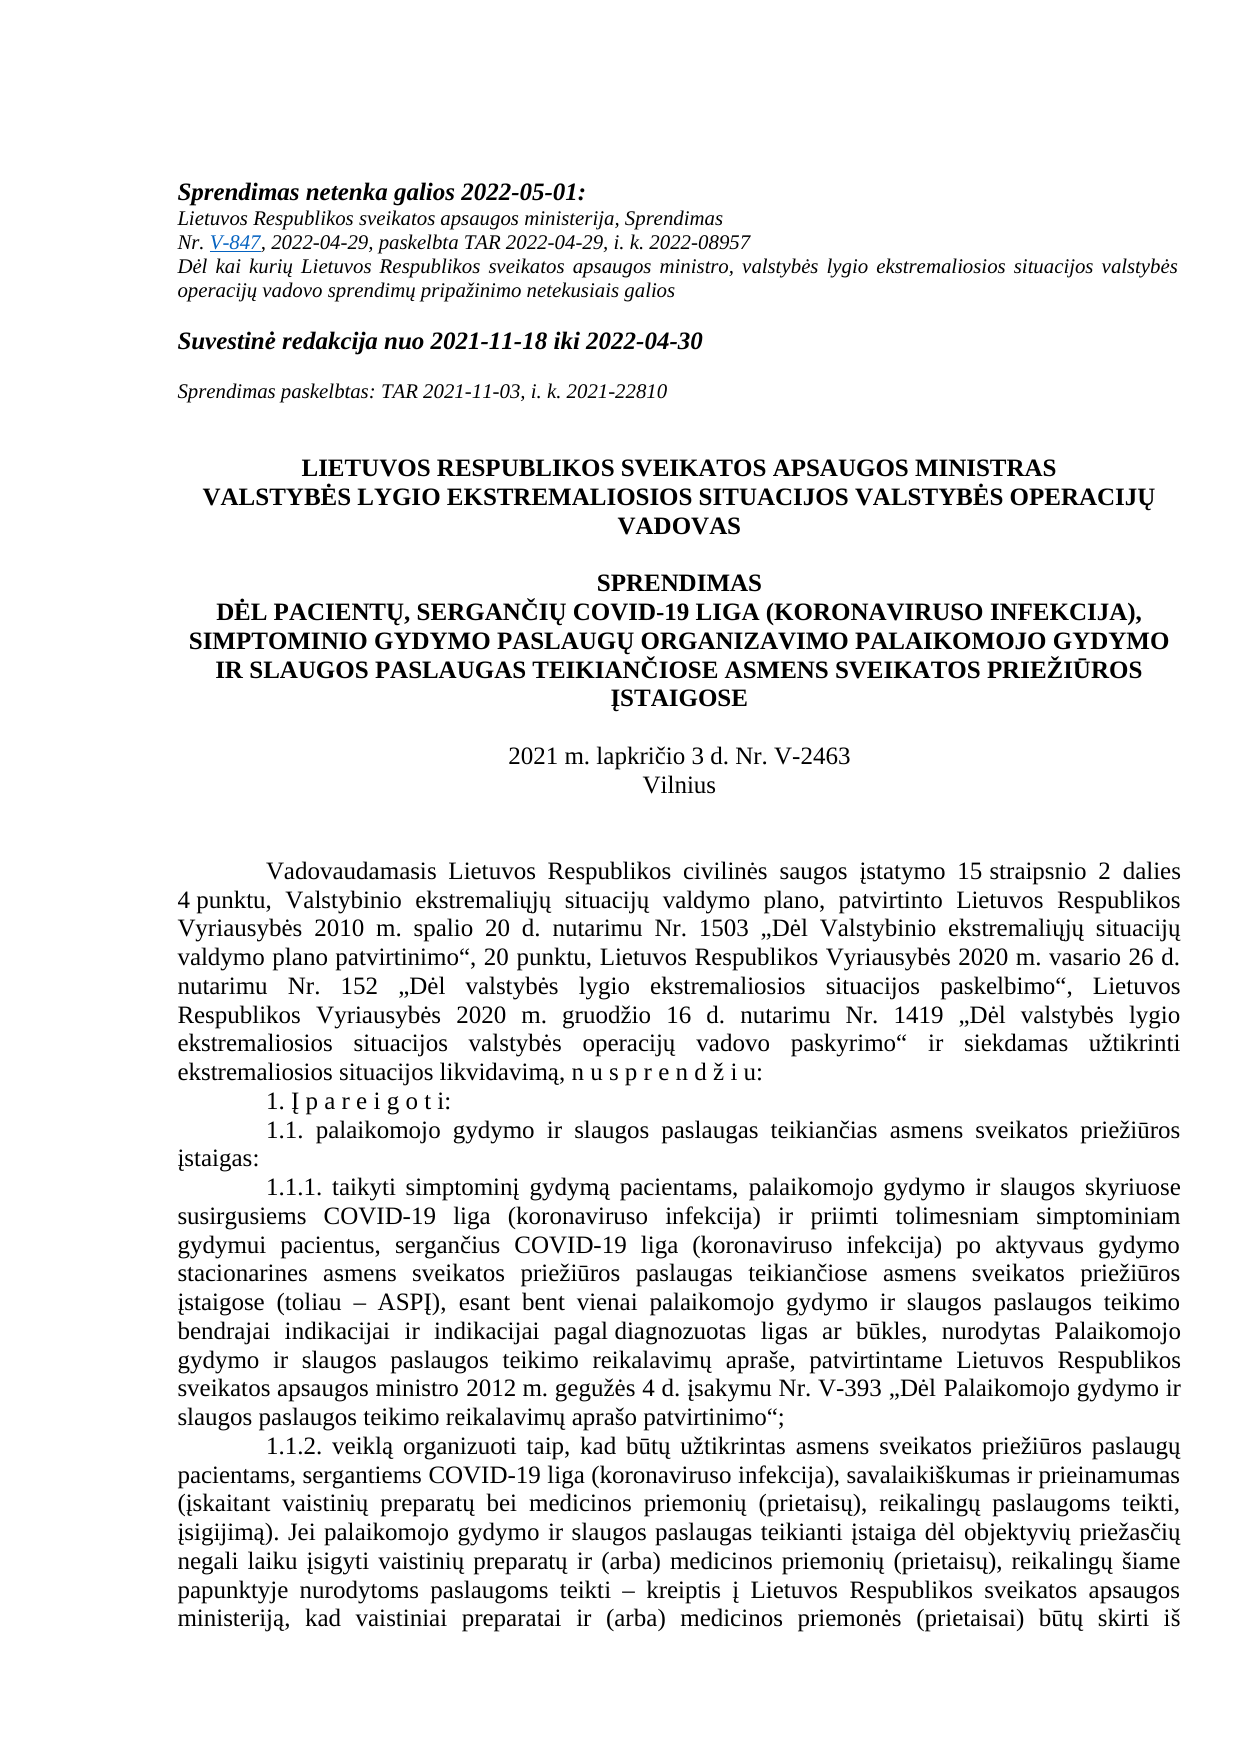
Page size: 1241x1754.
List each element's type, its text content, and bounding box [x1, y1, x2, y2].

text 1.1.1. taikyti simptominį gydymą pacientams, palaikomojo gydymo ir slaugos skyriuose susirgusiems COVID-19 liga (koronaviruso infekcija) ir priimti tolimesniam simptominiam gydymui pacientus, sergančius COVID-19 liga (koronaviruso infekcija) po aktyvaus gydymo stacionarines asmens sveikatos priežiūros paslaugas teikiančiose asmens sveikatos priežiūros įstaigose (toliau – ASPĮ), esant bent vienai palaikomojo gydymo ir slaugos paslaugos teikimo bendrajai indikacijai ir indikacijai pagal diagnozuotas ligas ar būkles, nurodytas Palaikomojo gydymo ir slaugos paslaugos teikimo reikalavimų apraše, patvirtintame Lietuvos Respublikos sveikatos apsaugos ministro 2012 m. gegužės 4 d. įsakymu Nr. V-393 „Dėl Palaikomojo gydymo ir slaugos paslaugos teikimo reikalavimų aprašo patvirtinimo“; [177, 1172, 1181, 1431]
text Suvestinė redakcija nuo 2021-11-18 iki 2022-04-30 [177, 326, 1181, 355]
text 1. Į p a r e i g o t i: [177, 1086, 1181, 1115]
text Lietuvos Respublikos sveikatos apsaugos ministerija, Sprendimas [177, 206, 1181, 230]
text 1.1. palaikomojo gydymo ir slaugos paslaugas teikiančias asmens sveikatos priežiūros įstaigas: [177, 1115, 1181, 1172]
text 2021 m. lapkričio 3 d. Nr. V-2463 [177, 741, 1181, 770]
text 1.1.2. veiklą organizuoti taip, kad būtų užtikrintas asmens sveikatos priežiūros paslaugų pacientams, sergantiems COVID-19 liga (koronaviruso infekcija), savalaikiškumas ir prieinamumas (įskaitant vaistinių preparatų bei medicinos priemonių (prietaisų), reikalingų paslaugoms teikti, įsigijimą). Jei palaikomojo gydymo ir slaugos paslaugas teikianti įstaiga dėl objektyvių priežasčių negali laiku įsigyti vaistinių preparatų ir (arba) medicinos priemonių (prietaisų), reikalingų šiame papunktyje nurodytoms paslaugoms teikti – kreiptis į Lietuvos Respublikos sveikatos apsaugos ministeriją, kad vaistiniai preparatai ir (arba) medicinos priemonės (prietaisai) būtų skirti iš [177, 1431, 1181, 1632]
text SPRENDIMAS [177, 568, 1181, 597]
text DĖL PACIENTŲ, SERGANČIŲ COVID-19 LIGA (KORONAVIRUSO INFEKCIJA), SIMPTOMINIO GYDYMO PASLAUGŲ ORGANIZAVIMO PALAIKOMOJO GYDYMO IR SLAUGOS PASLAUGAS TEIKIANČIOSE ASMENS SVEIKATOS PRIEŽIŪROS ĮSTAIGOSE [177, 597, 1181, 712]
text Nr. V-847, 2022-04-29, paskelbta TAR 2022-04-29, i. k. 2022-08957 [177, 230, 1181, 254]
text Dėl kai kurių Lietuvos Respublikos sveikatos apsaugos ministro, valstybės lygio ekstremaliosios situacijos valstybės operacijų vadovo sprendimų pripažinimo netekusiais galios [177, 254, 1181, 302]
text Vilnius [177, 770, 1181, 798]
text VALSTYBĖS LYGIO EKSTREMALIOSIOS SITUACIJOS VALSTYBĖS OPERACIJŲ VADOVAS [177, 482, 1181, 540]
text Vadovaudamasis Lietuvos Respublikos civilinės saugos įstatymo 15 straipsnio 2 dalies 4 punktu, Valstybinio ekstremaliųjų situacijų valdymo plano, patvirtinto Lietuvos Respublikos Vyriausybės 2010 m. spalio 20 d. nutarimu Nr. 1503 „Dėl Valstybinio ekstremaliųjų situacijų valdymo plano patvirtinimo“, 20 punktu, Lietuvos Respublikos Vyriausybės 2020 m. vasario 26 d. nutarimu Nr. 152 „Dėl valstybės lygio ekstremaliosios situacijos paskelbimo“, Lietuvos Respublikos Vyriausybės 2020 m. gruodžio 16 d. nutarimu Nr. 1419 „Dėl valstybės lygio ekstremaliosios situacijos valstybės operacijų vadovo paskyrimo“ ir siekdamas užtikrinti ekstremaliosios situacijos likvidavimą, n u s p r e n d ž i u: [177, 856, 1181, 1086]
text Sprendimas paskelbtas: TAR 2021-11-03, i. k. 2021-22810 [177, 379, 1181, 403]
text Sprendimas netenka galios 2022-05-01: [177, 177, 1181, 206]
text LIETUVOS RESPUBLIKOS SVEIKATOS APSAUGOS MINISTRAS [177, 453, 1181, 482]
